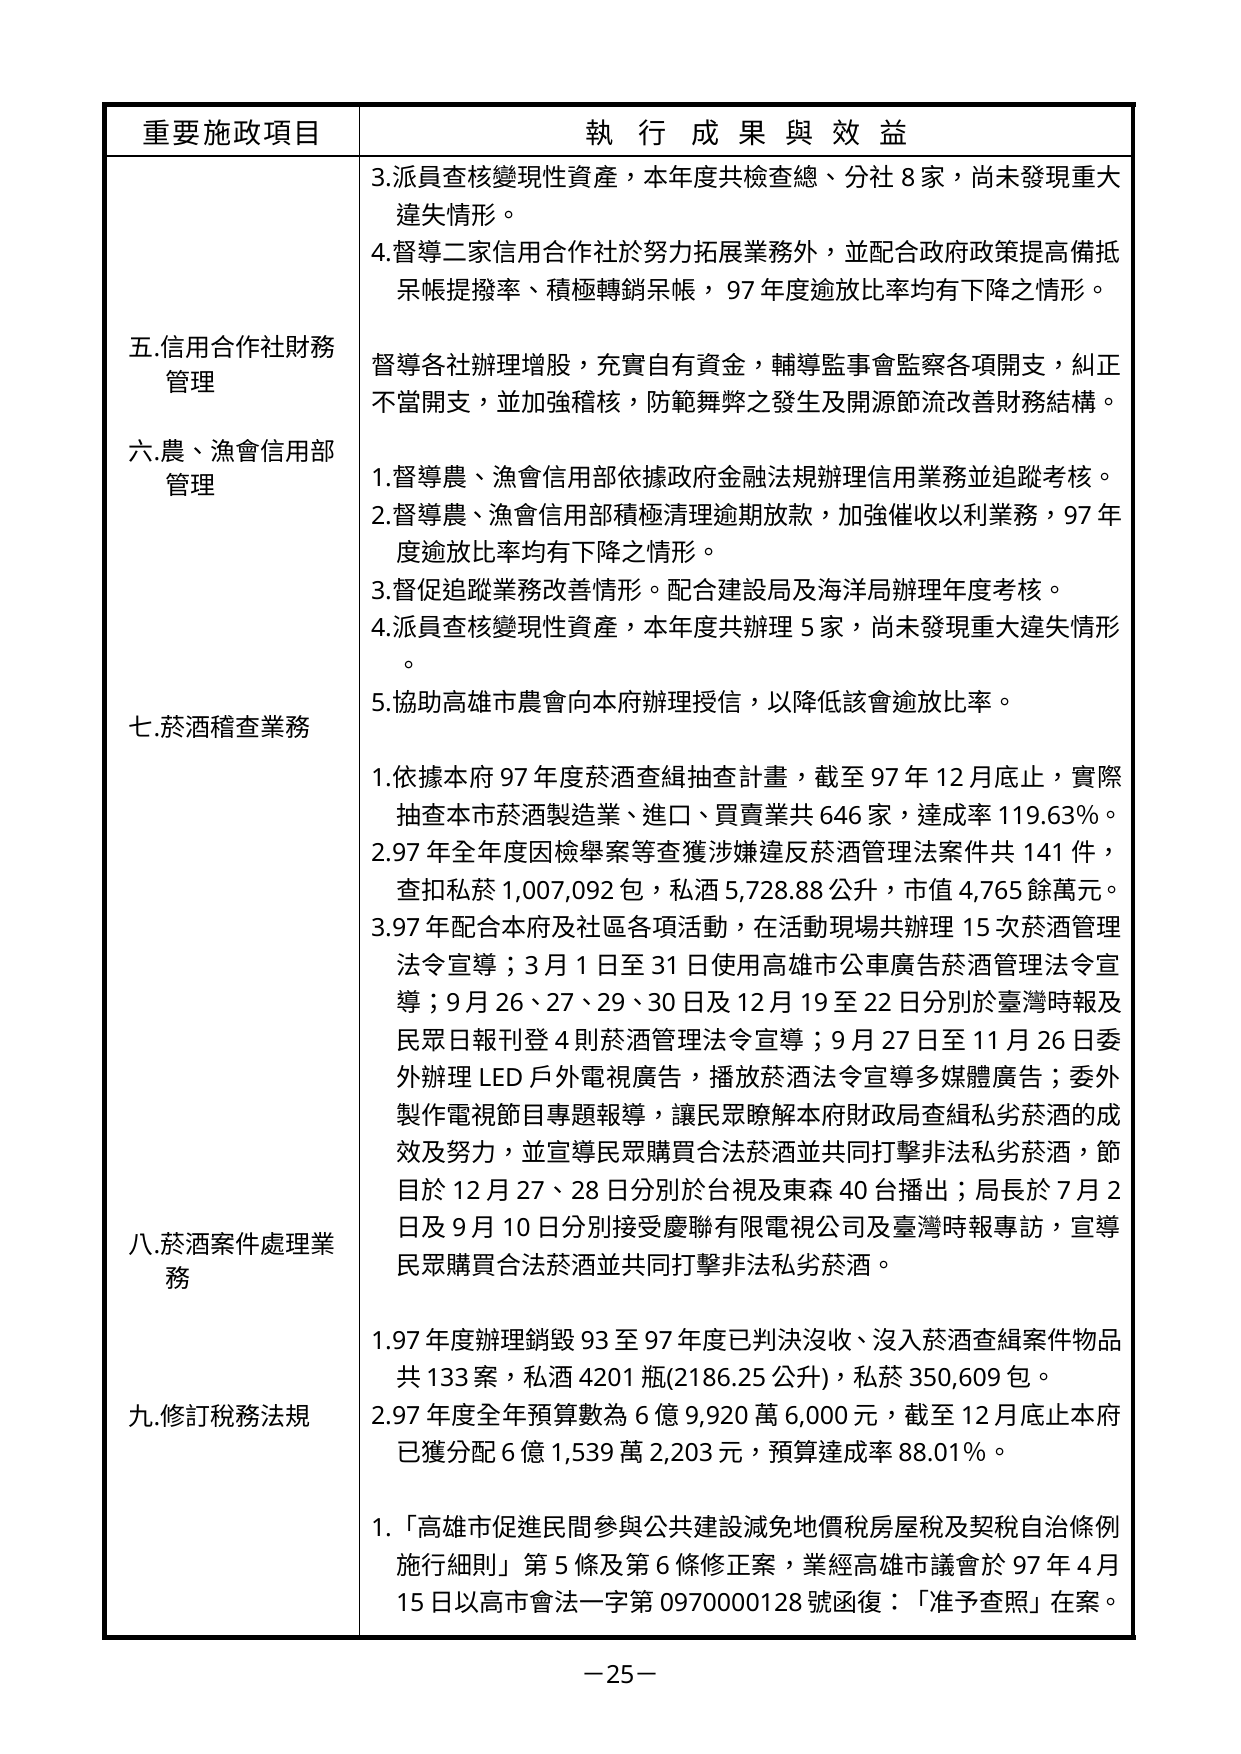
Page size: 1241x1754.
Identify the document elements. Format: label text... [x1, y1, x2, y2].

table_cell 五.信用合作社財務管理 六.農、漁會信用部管理 七.菸酒稽查業務 八.菸酒案件處理業務 九.修訂稅務法規 [107, 157, 359, 1635]
table_cell 3.派員查核變現性資產，本年度共檢查總、分社8家，尚未發現重大違失情形。 4.督導二家信用合作社於努力拓展業務外，並配合政府政策提高備抵呆帳提撥率、積極轉銷呆帳， 97年度逾放比率均有下降之情形。 督導各社辦理增股，充實自有資金，輔導監事會監察各項開支，糾正不當開支，並加強稽核，防範舞弊之發生及開源節流改善財務結構。 1.督導農、漁會信用部依據政府金融法規辦理信用業務並追蹤考核。 2.督導農、漁會信用部積極清理逾期放款，加強催收以利業務，97年度逾放比率均有下降之情形。 3.督促追蹤業務改善情形。配合建設局及海洋局辦理年度考核。 4.派員查核變現性資產，本年度共辦理5家，尚未發現重大違失情形。 5.協助高雄市農會向本府辦理授信，以降低該會逾放比率。 1.依據本府97年度菸酒查緝抽查計畫，截至97年12月底止，實際抽查本市菸酒製造業、進口、買賣業共646家，達成率119.63％。 2.97年全年度因檢舉案等查獲涉嫌違反菸酒管理法案件共141件，查扣私菸1,007,092包，私酒5,728.88公升，市值4,765餘萬元。 3.97年配合本府及社區各項活動，在活動現場共辦理15次菸酒管理法令宣導；3月1日至31日使用高雄市公車廣告菸酒管理法令宣導；9月26、27、29、30日及12月19至22日分別於臺灣時報及民眾日報刊登4則菸酒管理法令宣導；9月27日至11月26日委外辦理LED戶外電視廣告，播放菸酒法令宣導多媒體廣告；委外製作電視節目專題報導，讓民眾瞭解本府財政局查緝私劣菸酒的成效及努力，並宣導民眾購買合法菸酒並共同打擊非法私劣菸酒，節目於12月27、28日分別於台視及東森40台播出；局長於7月2日及9月10日分別接受慶聯有限電視公司及臺灣時報專訪，宣導民眾購買合法菸酒並共同打擊非法私劣菸酒。 1.97年度辦理銷毀93至97年度已判決沒收、沒入菸酒查緝案件物品共133案，私酒4201瓶(2186.25公升)，私菸350,609包。 2.97年度全年預算數為6億9,920萬6,000元，截至12月底止本府已獲分配6億1,539萬2,203元，預算達成率88.01％。 1.「高雄市促進民間參與公共建設減免地價稅房屋稅及契稅自治條例施行細則」第5條及第6條修正案，業經高雄市議會於97年4月15日以高市會法一字第0970000128號函復：「准予查照」在案。 [360, 157, 1131, 1635]
table_header 重要施政項目 [107, 107, 359, 155]
table_header 執 行 成 果 與 效 益 [360, 107, 1131, 155]
